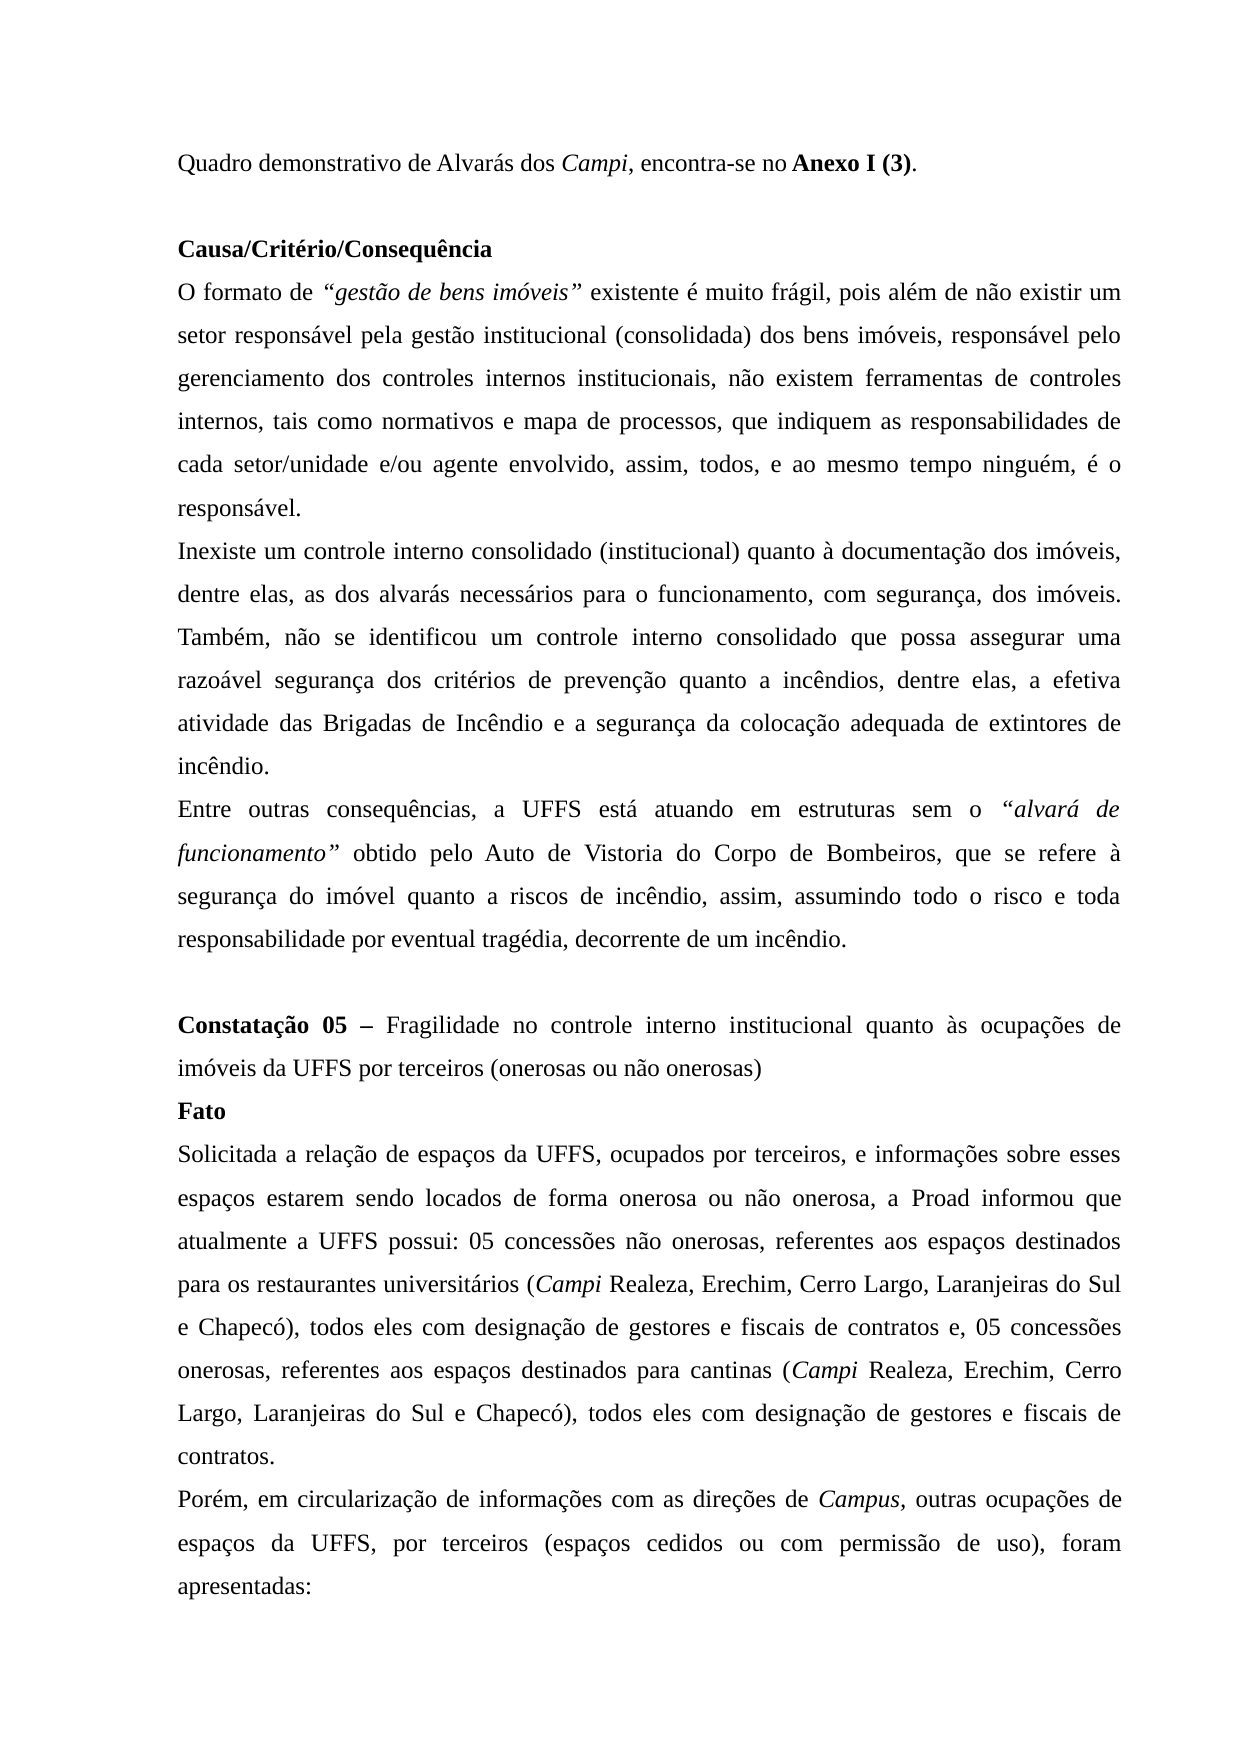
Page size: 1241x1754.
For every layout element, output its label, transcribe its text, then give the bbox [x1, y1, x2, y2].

text Porém, em circularização de informações com as direções de Campus, outras ocupações de espaços da UFFS, por terceiros (espaços cedidos ou com permissão de uso), foram apresentadas: [177, 1484, 1122, 1599]
text O formato de “gestão de bens imóveis” existente é muito frágil, pois além de não existir um setor responsável pela gestão institucional (consolidada) dos bens imóveis, responsável pelo gerenciamento dos controles internos institucionais, não existem ferramentas de controles internos, tais como normativos e mapa de processos, que indiquem as responsabilidades de cada setor/unidade e/ou agente envolvido, assim, todos, e ao mesmo tempo ninguém, é o responsável. [177, 277, 1122, 521]
text Causa/Critério/Consequência [177, 234, 1122, 263]
text Constatação 05 – Fragilidade no controle interno institucional quanto às ocupações de imóveis da UFFS por terceiros (onerosas ou não onerosas) [177, 1010, 1122, 1082]
text Quadro demonstrativo de Alvarás dos Campi, encontra-se no Anexo I (3). [177, 148, 1122, 176]
text Inexiste um controle interno consolidado (institucional) quanto à documentação dos imóveis, dentre elas, as dos alvarás necessários para o funcionamento, com segurança, dos imóveis. Também, não se identificou um controle interno consolidado que possa assegurar uma razoável segurança dos critérios de prevenção quanto a incêndios, dentre elas, a efetiva atividade das Brigadas de Incêndio e a segurança da colocação adequada de extintores de incêndio. [177, 536, 1122, 780]
text Solicitada a relação de espaços da UFFS, ocupados por terceiros, e informações sobre esses espaços estarem sendo locados de forma onerosa ou não onerosa, a Proad informou que atualmente a UFFS possui: 05 concessões não onerosas, referentes aos espaços destinados para os restaurantes universitários (Campi Realeza, Erechim, Cerro Largo, Laranjeiras do Sul e Chapecó), todos eles com designação de gestores e fiscais de contratos e, 05 concessões onerosas, referentes aos espaços destinados para cantinas (Campi Realeza, Erechim, Cerro Largo, Laranjeiras do Sul e Chapecó), todos eles com designação de gestores e fiscais de contratos. [177, 1139, 1122, 1470]
text Entre outras consequências, a UFFS está atuando em estruturas sem o “alvará de funcionamento” obtido pelo Auto de Vistoria do Corpo de Bombeiros, que se refere à segurança do imóvel quanto a riscos de incêndio, assim, assumindo todo o risco e toda responsabilidade por eventual tragédia, decorrente de um incêndio. [177, 794, 1122, 953]
text Fato [177, 1096, 1122, 1125]
